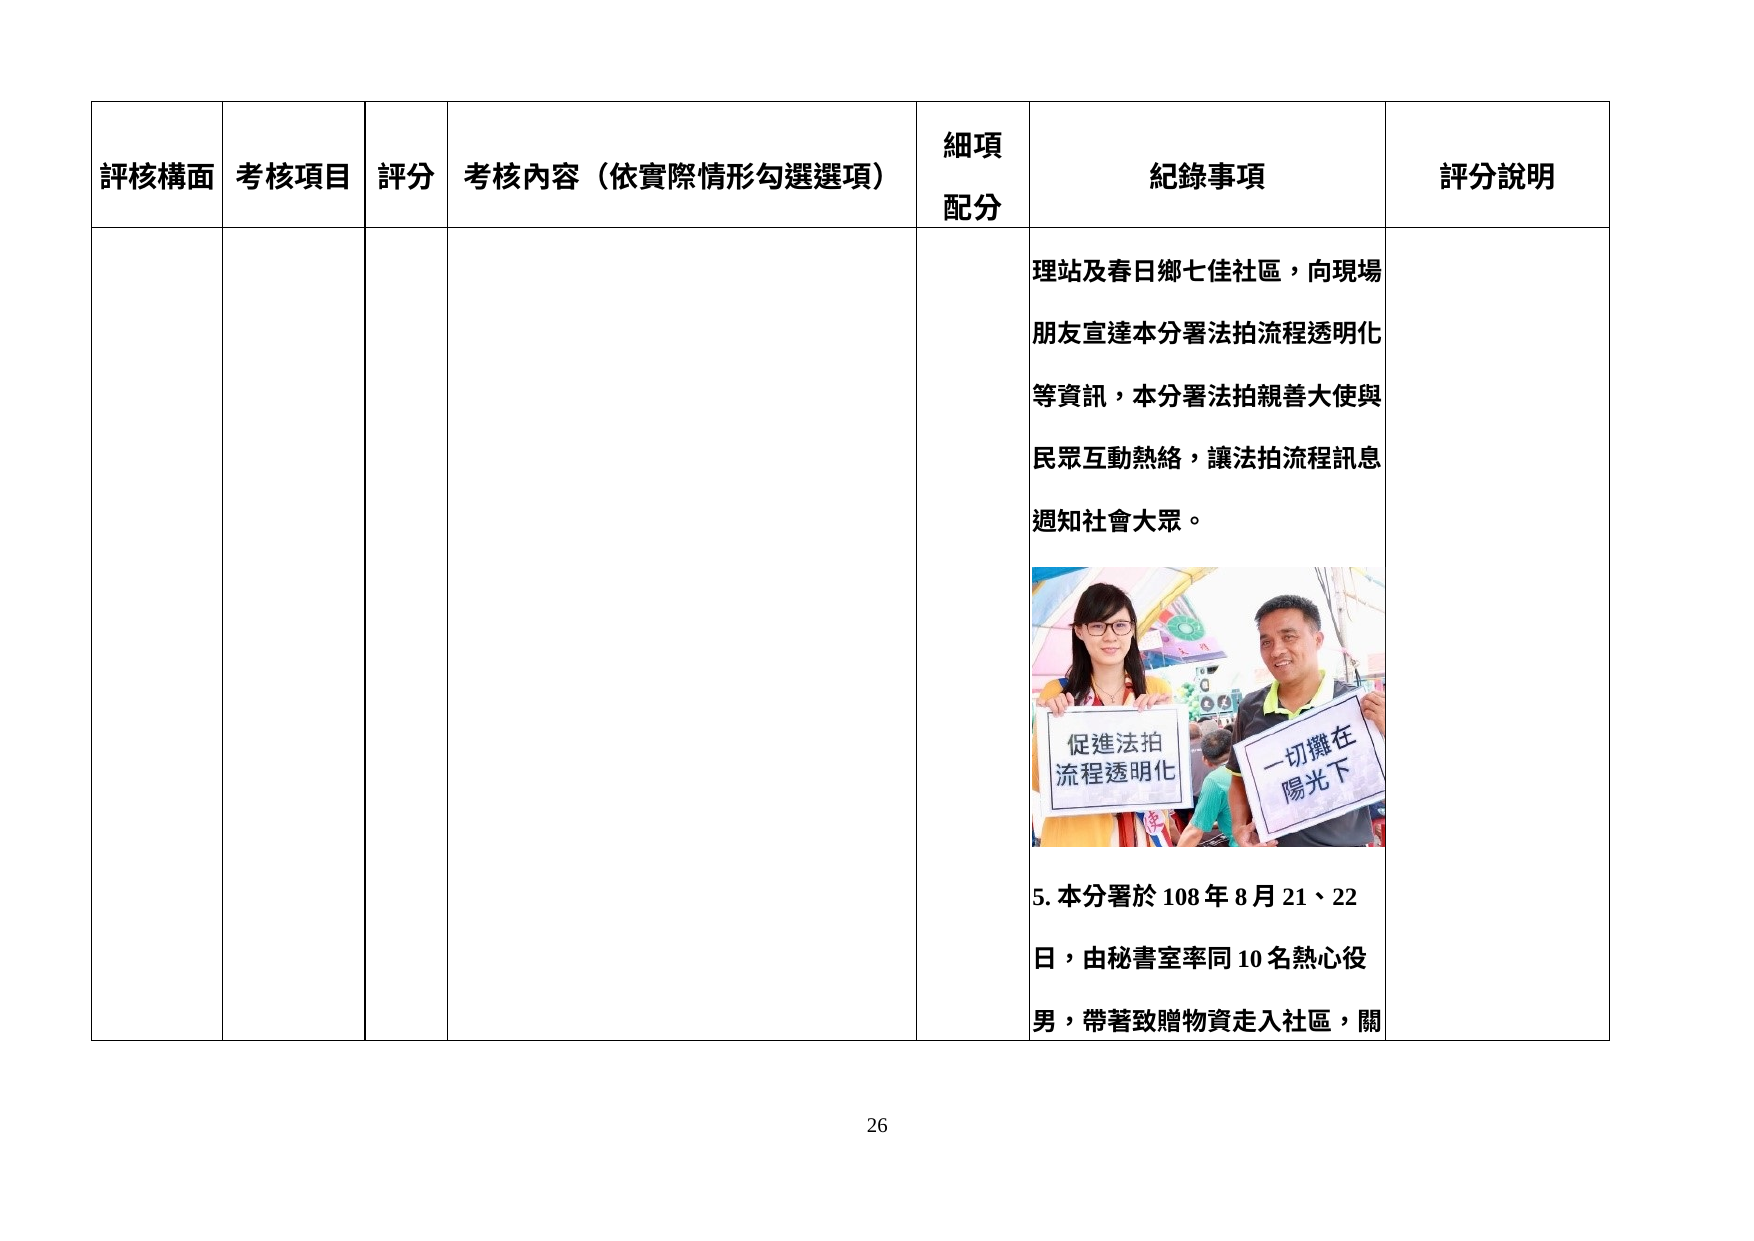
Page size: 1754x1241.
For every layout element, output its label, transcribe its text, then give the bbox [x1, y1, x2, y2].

table_cell [917, 228, 1029, 1040]
table_header 評分說明 [1386, 102, 1609, 227]
table_header 評核構面 [92, 102, 222, 227]
table_header 細項 配分 [917, 102, 1029, 227]
table_header 考核項目 [223, 102, 364, 227]
table_header 紀錄事項 [1030, 102, 1385, 227]
table_cell [223, 228, 364, 1040]
table_header 評分 [366, 102, 447, 227]
table_cell [366, 228, 447, 1040]
table_cell [92, 228, 222, 1040]
table_cell [1386, 228, 1609, 1040]
table_cell 理站及春日鄉七佳社區，向現場朋友宣達本分署法拍流程透明化等資訊，本分署法拍親善大使與民眾互動熱絡，讓法拍流程訊息週知社會大眾。 5. 本分署於108年8月21、22日，由秘書室率同10名熱心役男，帶著致贈物資走入社區，關 [1030, 228, 1385, 1040]
table_header 考核內容（依實際情形勾選選項） [448, 102, 916, 227]
table_cell 應建立業務標準作業流程及處理時限，維持服務措施處理一致性；確保資訊提供、問題回應或申辦案件處理的正確性，並適時檢討改進流程與作業方式。 申辦業務標準作業流程訂定情形(30分) 應提供申辦業務標準作業流程訂定比率及持續檢討情形。 2.服務及時性(40分) 重視民眾申辦案件的處理效率，確保於處理時限內完成。 3.服務人員專業度(30分) 注重服務人員專業度，確保問題回應及 申辦案件處理的正確性。 ■服務人員回應問題正確率達90％以上。 □服務人員回應問題正確率達85％以上。 □服務人員回應問題正確率達80％以上。 □服務人員回應問題正確率達75％以上。 □服務人員回應問題正確率達70％以上。 應提高民眾臨櫃洽公或網站使用的便利性，建置合宜的服務環境，並注重服務人員的禮貌態度；提供民眾易讀、易懂、易用的服務資訊及進度查詢管道，提升服務流程透明度。 服務設施合宜程度(20分) ■除提供「核心設施」外，另備有「一般設施」供民眾使用，且有必要的使用說明與管理，確保設施品質。 □提供「核心設施」供民眾使用，且有必要的使用說明與管理，並定期檢查與充實，確保設施品質。 □提供「核心設施」供民眾使用，且有必要的使用說明與管理，確保設施品質。 網站使用便利性(20分) （1）機關網站應方便瀏覽查詢 （2）提供多元及便利的資訊檢索服務 （3）確保網站內容的正確性及有效連結 服務行為的友善性(30分) ■機關電話禮貌測試結果優良。 （測試分數90分以上） □機關電話禮貌測試結果良好。 （測試分數80分以上） 機關電話禮貌測試結果普通。 （測試分數70分以上） 服務資訊透明度(30分) （1）資訊公開(10分) 主動公開服務相關資訊，如服務項目、業務承辦資訊、相關法規、申辦業務標準作業流程、應備表件、書表範例等。公開資訊應以簡明、易讀易懂及易用之形式呈現，供民眾查閱或運用。 （2）資料開放(10分) 從民眾應用面思考，盤點業務資料，並於結構化及去個資識別化後，採開放格式或應用程式介面方式對外開放，供使用者依需求連結下載及利用，並應定期檢視及更新資料。 （3）案件查詢管道(10分) ■提供現場、電話、網路及其他方式（如APP或QR Code等）。 □提供現場、電話及網路查詢。 □提供現場查詢。 瞭解民眾服務需求，檢討既有服務措施，並運用多元策略，提升服務便捷度(100分) 1.建置單一窗口整合服務 2.減除申辦案件需檢附之書表謄本 3.開發線上申辦或跨平台通用服務 4.其他服務作法 關注服務對象屬性、居住地區差異及數位落差情形，運用多元策略，促進服務可近性(100分) 1.客製化服務 2.專人全程服務 3.主動服務 4.其他服務作法 在不同發展條件下，運用自身優勢或克服劣勢，達成特定服務目標之努力或措施(100分) 突破成長(50分) 機關為完成服務遞送，於考量機關任務、服務對象屬性、資源可運用程度後，積極排除各項不利因素達成服務目標所展現之努力與成效。 優質服務(50分) 機關在其核心業務範疇內，於設定服務目標後，運用多元策略，提出符合機關任務且較現有服務措施具有挑戰性，或符合機關特色且更具吸引力、豐富性之其他服務措施。 1.機關運用多元管道蒐集機關成員意見(50分) 2.檢討及改造內部流程，精實作業，減省不必要的審核及行政程序(50分) 機關內部服務精進機制運作情形、創新服務提案情形及採行率(100分) ■機關能否產生源源不絕的創新服務之關鍵所在是組織內部創新機制及運作。 ■機關應詳細說明內部創新提案機制之建立及運作情形，並確保該機制可常態性持續運轉。 洽公環境適切程度（20分） ■民眾對於機關整體洽公環境的滿意度達85％以上。 □民眾對於機關整體洽公環境的滿意度達75％以上。 □民眾對於機關整體洽公環境的滿意度達65％以上。 洽公服務禮儀滿意度（20分） ■民眾對於洽公服務禮儀的滿意度達85％以上。 □民眾對於洽公服務禮儀的滿意度達75％以上。 □民眾對於洽公服務禮儀的滿意度達65％以上。 洽公服務專業性滿意度（20分） ■民眾對於洽公服務專業性的滿意度達85％以上。 □民眾對於洽公服務專業性的滿意度達75％以上。 □民眾對於洽公服務專業性的滿意度達65％以上。 洽公服務措施滿意度（20分） □民眾對於洽公服務措施的滿意度達85％以上。 ■民眾對於洽公服務措施的滿意度達75％以上。 □民眾對於洽公服務措施的滿意度達65％以上。 內部同仁滿意度（20分） ■內部同仁對於機關的滿意度達85％以上。 □內部同仁對於機關的滿意度達75％以上。 □內部同仁對於機關的滿意度達65％以上。 針對民眾意見、抱怨及陳情等，積極回應，有效協助民眾解決問題(100分) 1.民眾意見回應處理機制 2.民眾意見回應處理情形 3.陳情案件處理滿意度調查 4.陳情案件檢討改善情形 開放參與在基礎服務、服務遞送、服務量能及服務評價等構面不同運用方式(50分) 創新性在基礎服務、服務遞送、服務量能及服務評價等構面不同運用方式(50分) [448, 228, 916, 1040]
